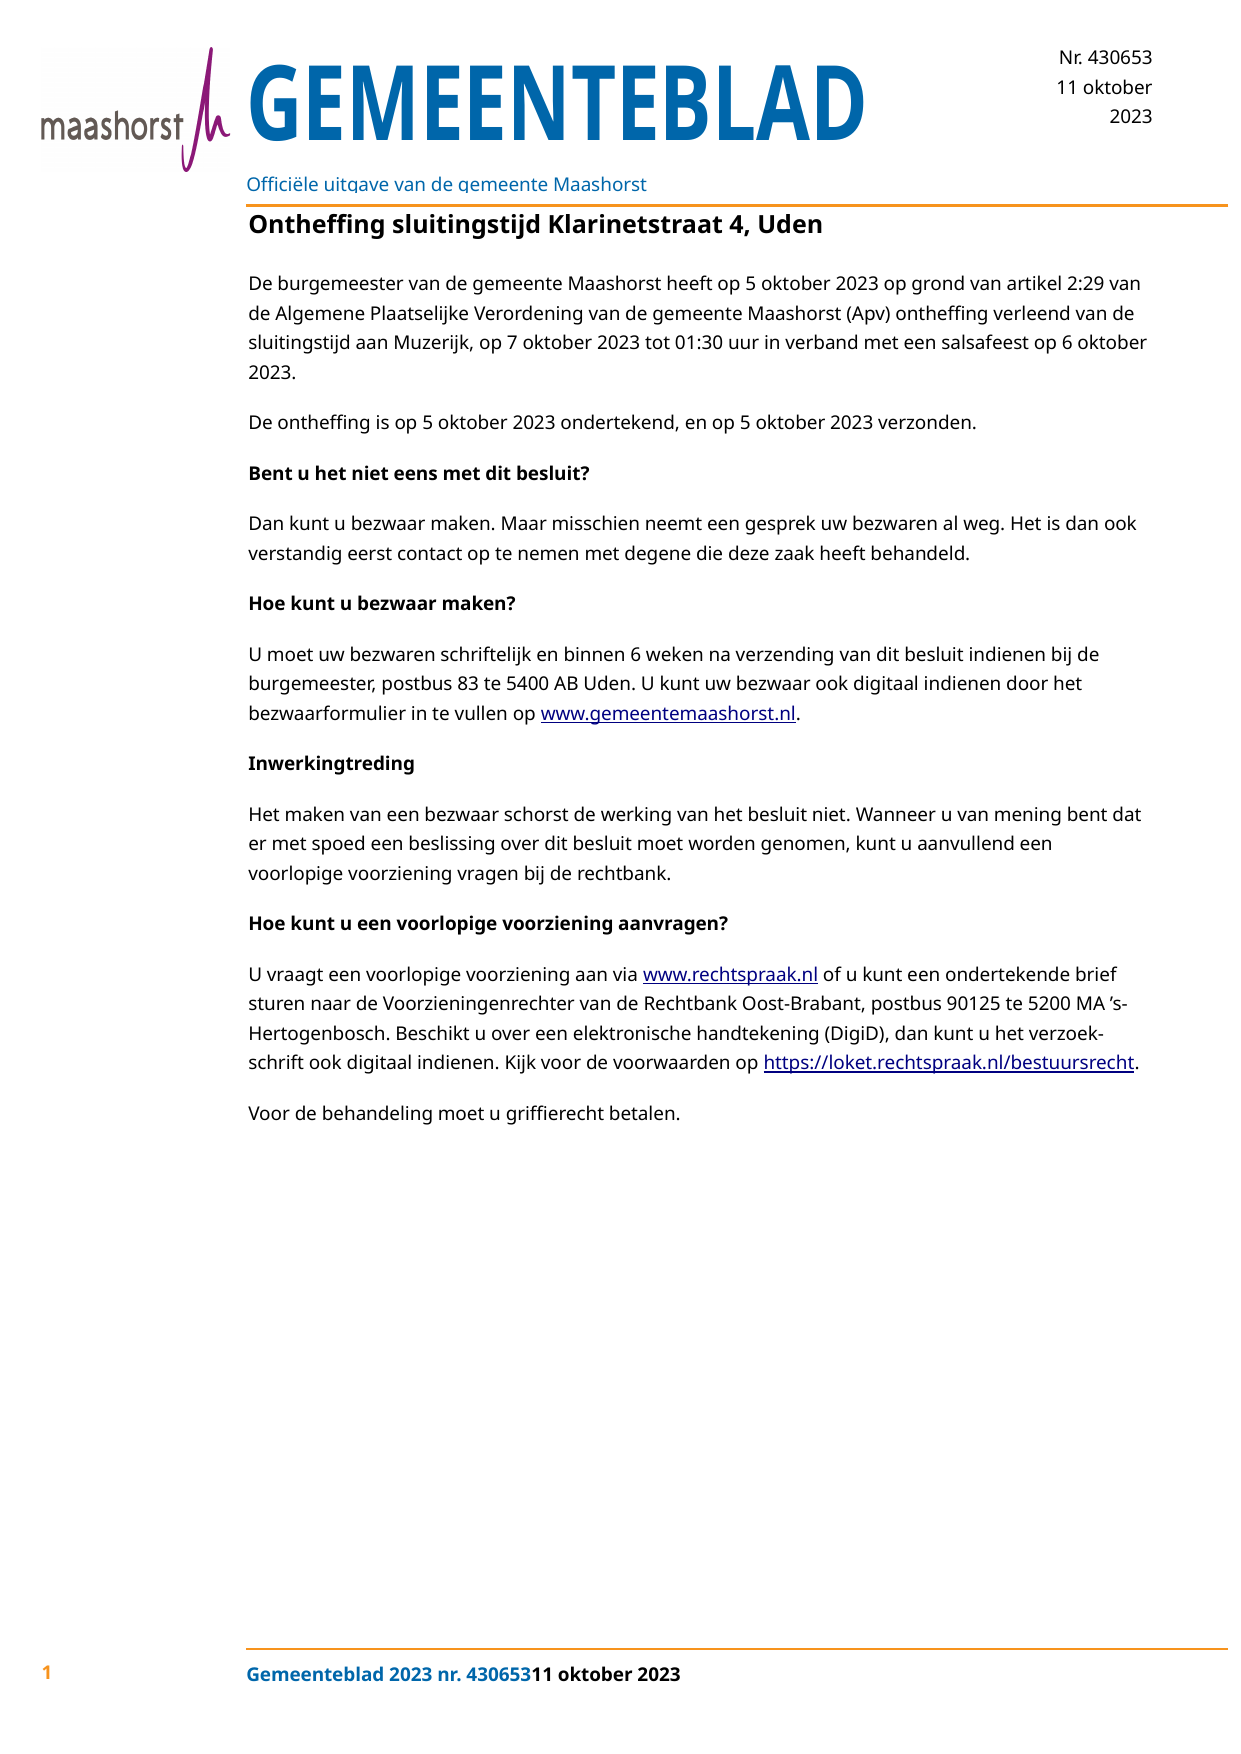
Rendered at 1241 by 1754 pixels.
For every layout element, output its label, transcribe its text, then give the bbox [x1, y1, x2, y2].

text U vraagt een voorlopige voorziening aan via www.rechtspraak.nl of u kunt een ondertekende brief sturen naar de Voorzieningenrechter van de Rechtbank Oost-Brabant, postbus 90125 te 5200 MA ’s-Hertogenbosch. Beschikt u over een elektronische handtekening (DigiD), dan kunt u het verzoek-schrift ook digitaal indienen. Kijk voor de voorwaarden op https://loket.rechtspraak.nl/bestuursrecht. [248, 961, 1152, 1075]
text Voor de behandeling moet u griffierecht betalen. [248, 1100, 1152, 1126]
text De burgemeester van de gemeente Maashorst heeft op 5 oktober 2023 op grond van artikel 2:29 van de Algemene Plaatselijke Verordening van de gemeente Maashorst (Apv) ontheffing verleend van de sluitingstijd aan Muzerijk, op 7 oktober 2023 tot 01:30 uur in verband met een salsafeest op 6 oktober 2023. [248, 270, 1152, 385]
text De ontheffing is op 5 oktober 2023 ondertekend, en op 5 oktober 2023 verzonden. [248, 409, 1152, 435]
text U moet uw bezwaren schriftelijk en binnen 6 weken na verzending van dit besluit indienen bij de burgemeester, postbus 83 te 5400 AB Uden. U kunt uw bezwaar ook digitaal indienen door het bezwaarformulier in te vullen op www.gemeentemaashorst.nl. [248, 641, 1152, 726]
text Bent u het niet eens met dit besluit? [248, 460, 1152, 486]
picture [41, 47, 231, 172]
text Inwerkingtreding [248, 750, 1152, 776]
text Het maken van een bezwaar schorst de werking van het besluit niet. Wanneer u van mening bent dat er met spoed een beslissing over dit besluit moet worden genomen, kunt u aanvullend een voorlopige voorziening vragen bij de rechtbank. [248, 801, 1152, 886]
text Ontheffing sluitingstijd Klarinetstraat 4, Uden [248, 207, 1152, 241]
text Hoe kunt u een voorlopige voorziening aanvragen? [248, 910, 1152, 936]
text Dan kunt u bezwaar maken. Maar misschien neemt een gesprek uw bezwaren al weg. Het is dan ook verstandig eerst contact op te nemen met degene die deze zaak heeft behandeld. [248, 510, 1152, 566]
text Hoe kunt u bezwaar maken? [248, 590, 1152, 616]
